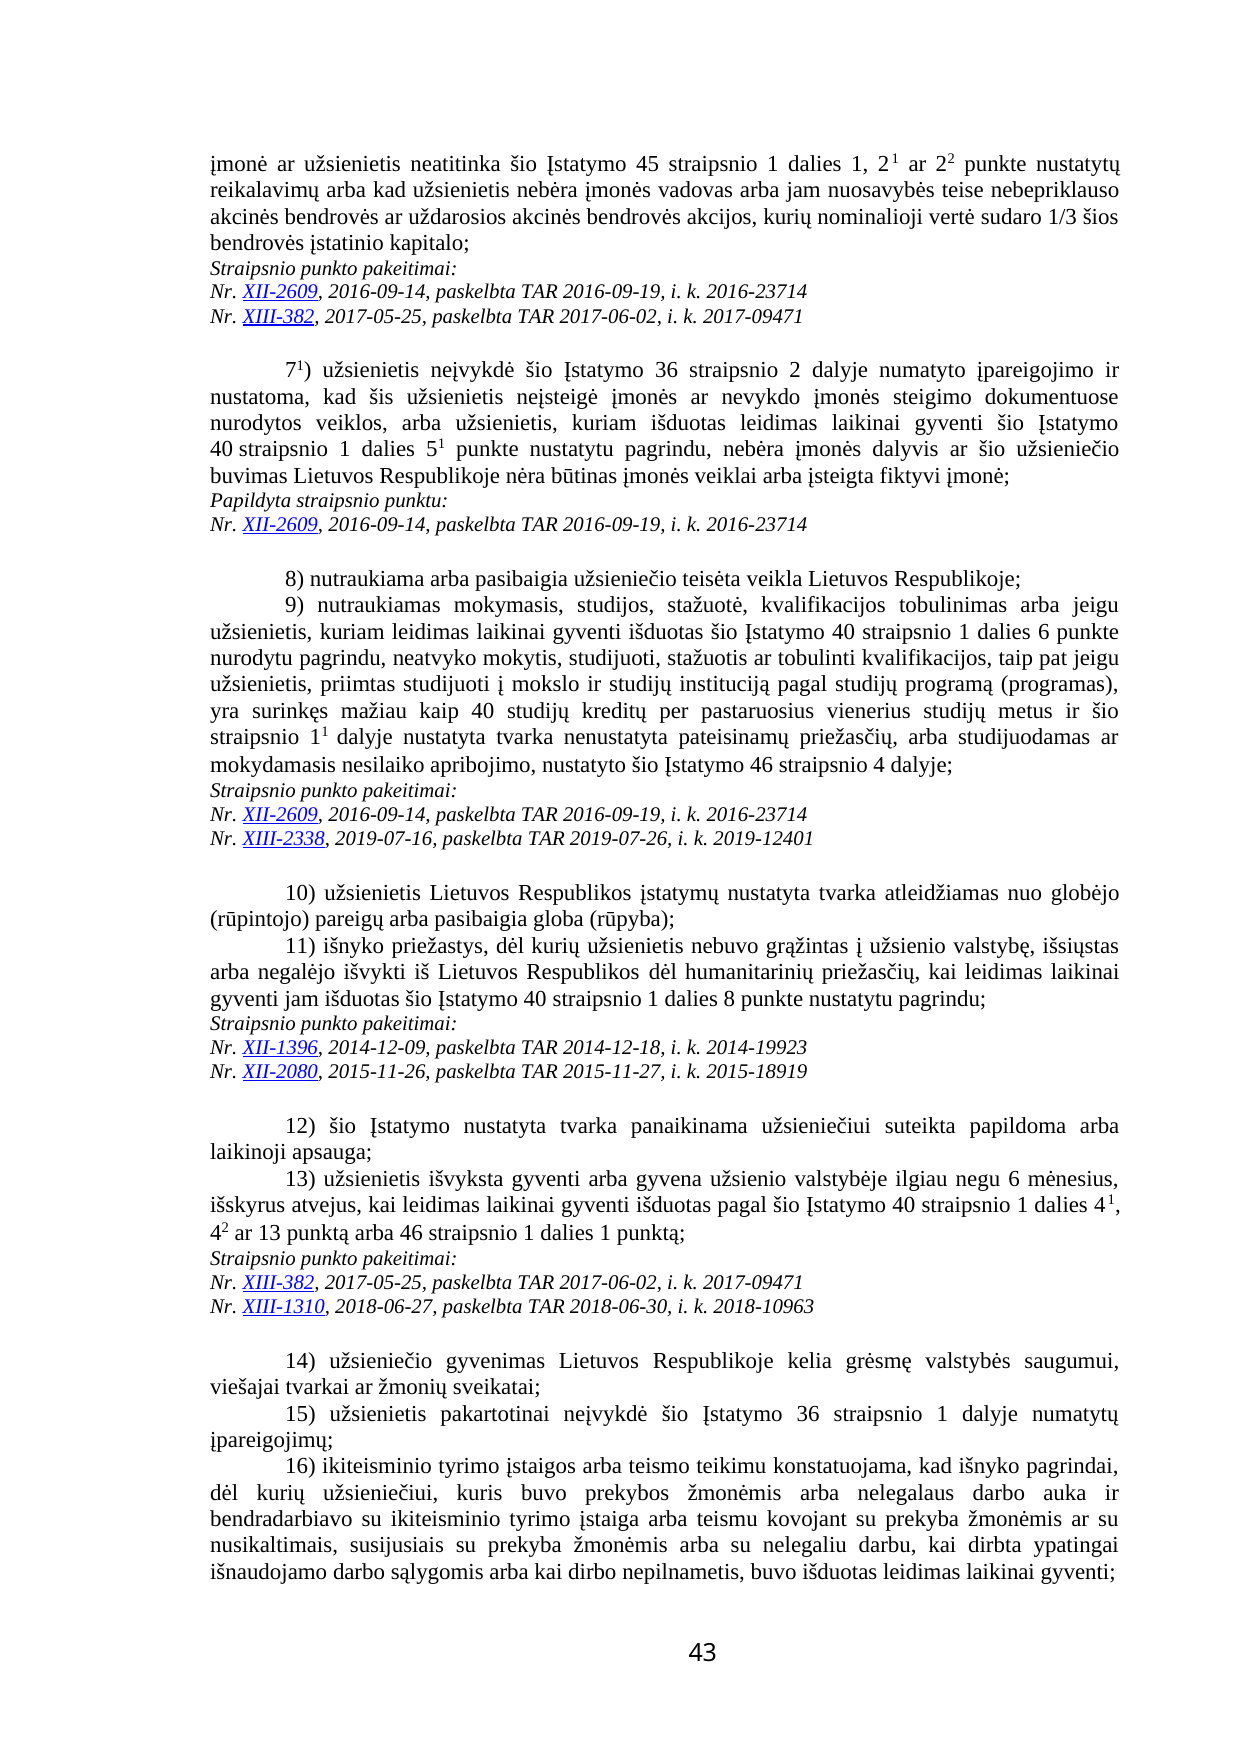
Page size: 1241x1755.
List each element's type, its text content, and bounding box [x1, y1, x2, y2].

text 15) užsienietis pakartotinai neįvykdė šio Įstatymo 36 straipsnio 1 dalyje numatytų įpareigojimų; [210, 1400, 1120, 1452]
text 10) užsienietis Lietuvos Respublikos įstatymų nustatyta tvarka atleidžiamas nuo globėjo (rūpintojo) pareigų arba pasibaigia globa (rūpyba); [210, 879, 1120, 932]
text 12) šio Įstatymo nustatyta tvarka panaikinama užsieniečiui suteikta papildoma arba laikinoji apsauga; [210, 1112, 1120, 1164]
text Nr. XIII-2338, 2019-07-16, paskelbta TAR 2019-07-26, i. k. 2019-12401 [210, 826, 1120, 850]
text Straipsnio punkto pakeitimai: [210, 1246, 1120, 1270]
text Straipsnio punkto pakeitimai: [210, 1011, 1120, 1035]
text Papildyta straipsnio punktu: [210, 488, 1120, 512]
text 8) nutraukiama arba pasibaigia užsieniečio teisėta veikla Lietuvos Respublikoje; [210, 565, 1120, 591]
text 9) nutraukiamas mokymasis, studijos, stažuotė, kvalifikacijos tobulinimas arba jeigu užsienietis, kuriam leidimas laikinai gyventi išduotas šio Įstatymo 40 straipsnio 1 dalies 6 punkte nurodytu pagrindu, neatvyko mokytis, studijuoti, stažuotis ar tobulinti kvalifikacijos, taip pat jeigu užsienietis, priimtas studijuoti į mokslo ir studijų instituciją pagal studijų programą (programas), yra surinkęs mažiau kaip 40 studijų kreditų per pastaruosius vienerius studijų metus ir šio straipsnio 11 dalyje nustatyta tvarka nenustatyta pateisinamų priežasčių, arba studijuodamas ar mokydamasis nesilaiko apribojimo, nustatyto šio Įstatymo 46 straipsnio 4 dalyje; [210, 591, 1120, 778]
text Nr. XIII-382, 2017-05-25, paskelbta TAR 2017-06-02, i. k. 2017-09471 [210, 303, 1120, 328]
text 16) ikiteisminio tyrimo įstaigos arba teismo teikimu konstatuojama, kad išnyko pagrindai, dėl kurių užsieniečiui, kuris buvo prekybos žmonėmis arba nelegalaus darbo auka ir bendradarbiavo su ikiteisminio tyrimo įstaiga arba teismu kovojant su prekyba žmonėmis ar su nusikaltimais, susijusiais su prekyba žmonėmis arba su nelegaliu darbu, kai dirbta ypatingai išnaudojamo darbo sąlygomis arba kai dirbo nepilnametis, buvo išduotas leidimas laikinai gyventi; [210, 1452, 1120, 1584]
text Nr. XIII-382, 2017-05-25, paskelbta TAR 2017-06-02, i. k. 2017-09471 [210, 1270, 1120, 1294]
text Nr. XIII-1310, 2018-06-27, paskelbta TAR 2018-06-30, i. k. 2018-10963 [210, 1294, 1120, 1318]
text Nr. XII-1396, 2014-12-09, paskelbta TAR 2014-12-18, i. k. 2014-19923 [210, 1035, 1120, 1059]
text 11) išnyko priežastys, dėl kurių užsienietis nebuvo grąžintas į užsienio valstybę, išsiųstas arba negalėjo išvykti iš Lietuvos Respublikos dėl humanitarinių priežasčių, kai leidimas laikinai gyventi jam išduotas šio Įstatymo 40 straipsnio 1 dalies 8 punkte nustatytu pagrindu; [210, 932, 1120, 1011]
text 71) užsienietis neįvykdė šio Įstatymo 36 straipsnio 2 dalyje numatyto įpareigojimo ir nustatoma, kad šis užsienietis neįsteigė įmonės ar nevykdo įmonės steigimo dokumentuose nurodytos veiklos, arba užsienietis, kuriam išduotas leidimas laikinai gyventi šio Įstatymo 40 straipsnio 1 dalies 51 punkte nustatytu pagrindu, nebėra įmonės dalyvis ar šio užsieniečio buvimas Lietuvos Respublikoje nėra būtinas įmonės veiklai arba įsteigta fiktyvi įmonė; [210, 356, 1120, 488]
text 13) užsienietis išvyksta gyventi arba gyvena užsienio valstybėje ilgiau negu 6 mėnesius, išskyrus atvejus, kai leidimas laikinai gyventi išduotas pagal šio Įstatymo 40 straipsnio 1 dalies 41, 42 ar 13 punktą arba 46 straipsnio 1 dalies 1 punktą; [210, 1164, 1120, 1246]
text įmonė ar užsienietis neatitinka šio Įstatymo 45 straipsnio 1 dalies 1, 21 ar 22 punkte nustatytų reikalavimų arba kad užsienietis nebėra įmonės vadovas arba jam nuosavybės teise nebepriklauso akcinės bendrovės ar uždarosios akcinės bendrovės akcijos, kurių nominalioji vertė sudaro 1/3 šios bendrovės įstatinio kapitalo; [210, 150, 1120, 255]
text Nr. XII-2609, 2016-09-14, paskelbta TAR 2016-09-19, i. k. 2016-23714 [210, 802, 1120, 826]
text Nr. XII-2080, 2015-11-26, paskelbta TAR 2015-11-27, i. k. 2015-18919 [210, 1059, 1120, 1083]
text Nr. XII-2609, 2016-09-14, paskelbta TAR 2016-09-19, i. k. 2016-23714 [210, 512, 1120, 536]
text 14) užsieniečio gyvenimas Lietuvos Respublikoje kelia grėsmę valstybės saugumui, viešajai tvarkai ar žmonių sveikatai; [210, 1347, 1120, 1400]
text Nr. XII-2609, 2016-09-14, paskelbta TAR 2016-09-19, i. k. 2016-23714 [210, 279, 1120, 303]
text Straipsnio punkto pakeitimai: [210, 778, 1120, 802]
text Straipsnio punkto pakeitimai: [210, 255, 1120, 279]
